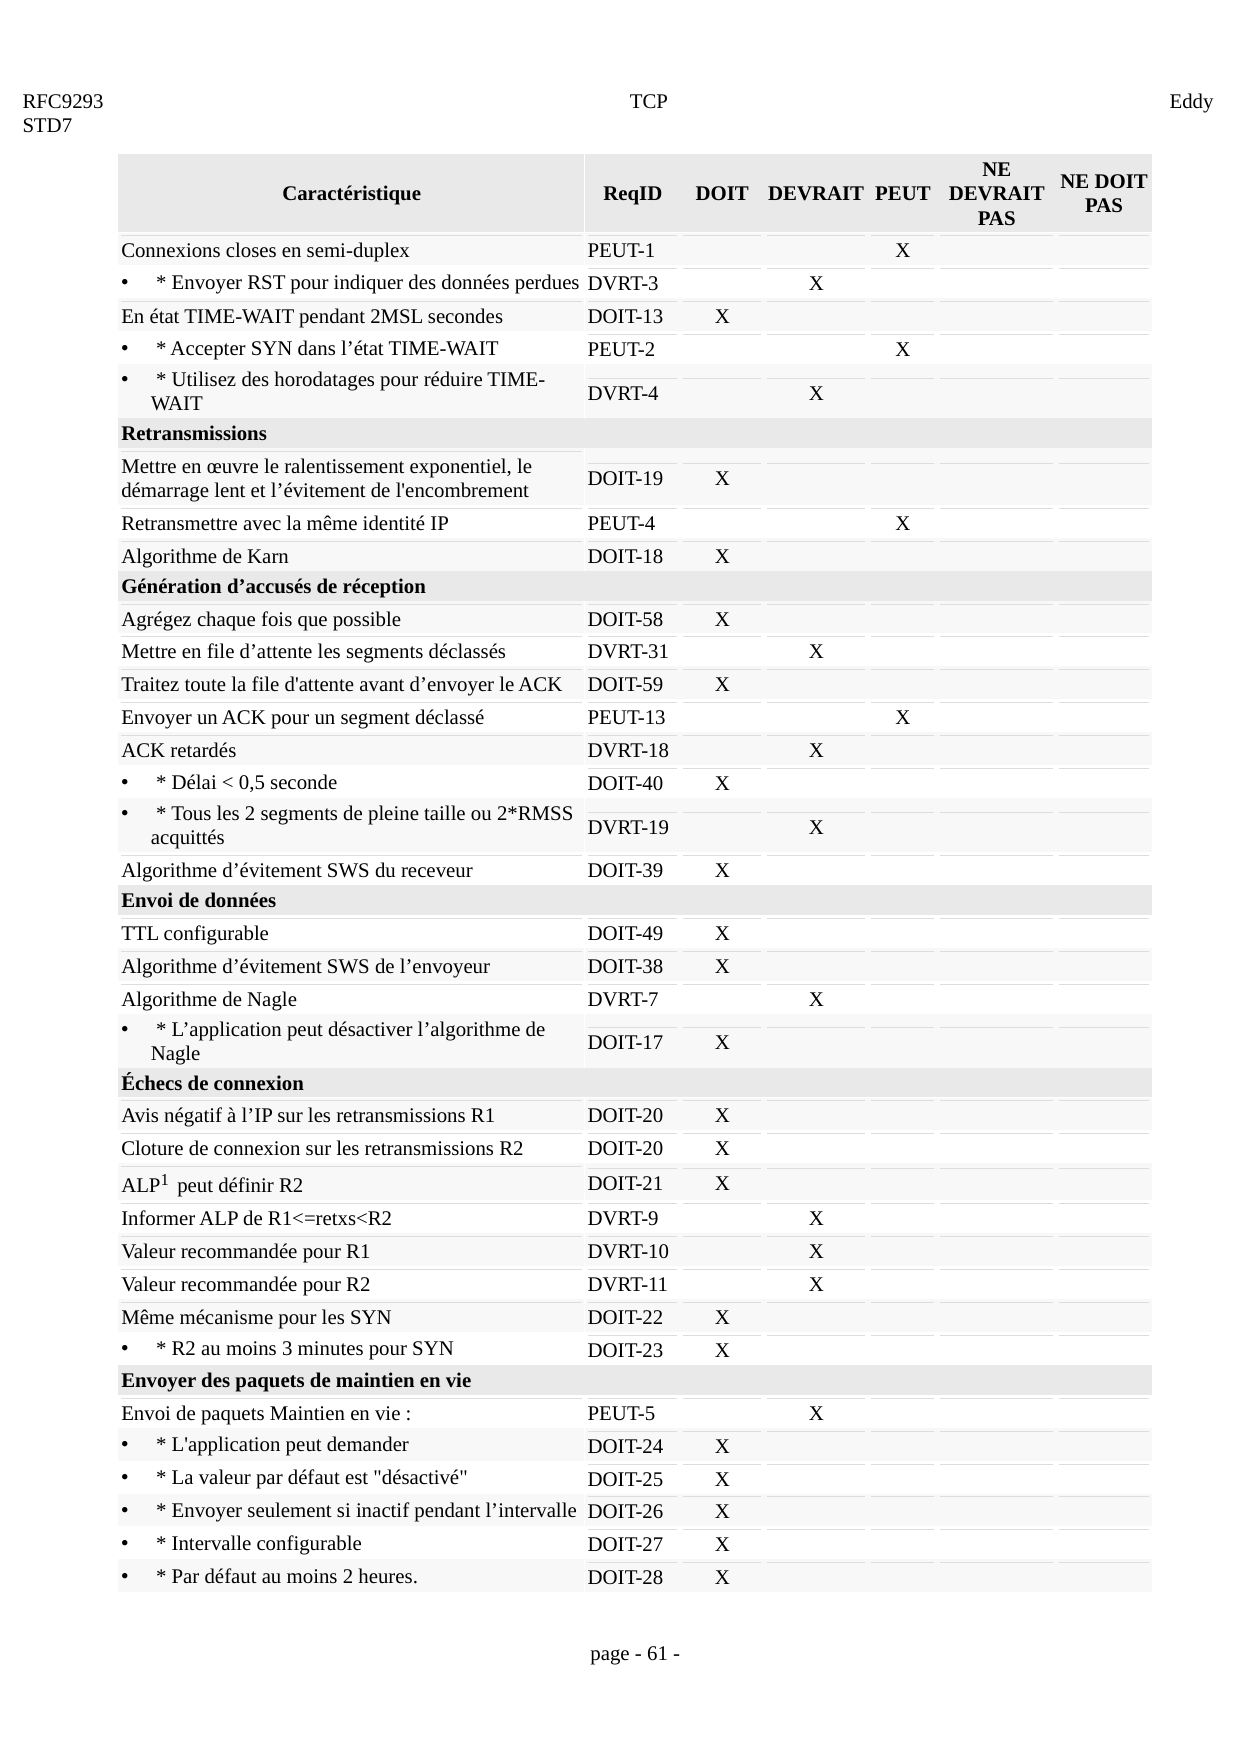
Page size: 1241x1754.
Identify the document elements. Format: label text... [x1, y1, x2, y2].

table_cell DOIT-28 [585, 1559, 680, 1592]
table_cell X [868, 505, 937, 538]
table_cell [1056, 538, 1152, 571]
table_cell [1056, 1559, 1152, 1592]
table_cell [1056, 1130, 1152, 1163]
table_cell [937, 265, 1056, 298]
table_cell [680, 1233, 764, 1266]
table_cell [937, 1266, 1056, 1299]
table_cell [937, 732, 1056, 765]
table_cell DOIT-26 [585, 1494, 680, 1526]
table_cell [1056, 601, 1152, 633]
table_cell [1056, 666, 1152, 699]
table_cell [1056, 1098, 1152, 1130]
table_cell Mettre en œuvre le ralentissement exponentiel, le démarrage lent et l’évitement de l'encombrement [118, 448, 584, 505]
table_cell [764, 448, 868, 505]
table_cell X [868, 233, 937, 265]
table_cell [868, 765, 937, 798]
table_cell [868, 1130, 937, 1163]
table_cell [937, 448, 1056, 505]
table_cell [1056, 364, 1152, 418]
table_cell [680, 798, 764, 852]
table_cell [1056, 265, 1152, 298]
table_cell [1056, 448, 1152, 505]
table_cell X [680, 915, 764, 948]
table_cell Algorithme d’évitement SWS de l’envoyeur [118, 948, 584, 981]
table_cell * Délai < 0,5 seconde [118, 765, 584, 798]
table_cell [1056, 331, 1152, 364]
table_cell * Accepter SYN dans l’état TIME-WAIT [118, 331, 584, 364]
table_cell [680, 981, 764, 1014]
table_cell DVRT-18 [585, 732, 680, 765]
table_cell X [680, 601, 764, 633]
table_cell [764, 1130, 868, 1163]
table_cell [1056, 1299, 1152, 1332]
table_cell * Par défaut au moins 2 heures. [118, 1559, 584, 1592]
table_cell * La valeur par défaut est "désactivé" [118, 1461, 584, 1493]
table_cell DOIT-38 [585, 948, 680, 981]
table_cell [868, 1200, 937, 1233]
table_cell X [680, 765, 764, 798]
table_cell Informer ALP de R1<=retxs<R2 [118, 1200, 584, 1233]
table_cell DOIT-17 [585, 1014, 680, 1068]
table_cell DOIT-39 [585, 852, 680, 885]
table_cell DOIT-13 [585, 298, 680, 331]
table_cell PEUT-2 [585, 331, 680, 364]
table_cell PEUT-4 [585, 505, 680, 538]
table_cell X [680, 1494, 764, 1526]
table_cell ALP1 peut définir R2 [118, 1163, 584, 1200]
table_cell [680, 364, 764, 418]
table_cell [937, 798, 1056, 852]
table_cell [868, 1559, 937, 1592]
table_cell [1056, 1332, 1152, 1365]
table_cell [764, 1526, 868, 1559]
table_cell [868, 1494, 937, 1526]
table_cell Algorithme de Nagle [118, 981, 584, 1014]
table_cell [680, 505, 764, 538]
table_cell Envoi de paquets Maintien en vie : [118, 1395, 584, 1428]
table_cell [764, 1494, 868, 1526]
table_cell [937, 538, 1056, 571]
table_cell [937, 1233, 1056, 1266]
table_cell [764, 1163, 868, 1200]
table_cell [937, 1130, 1056, 1163]
table_cell [937, 505, 1056, 538]
table_cell Envoyer des paquets de maintien en vie [118, 1365, 1152, 1395]
table_cell Génération d’accusés de réception [118, 571, 1152, 601]
table_cell [868, 1461, 937, 1493]
table_cell [764, 505, 868, 538]
table_cell Envoi de données [118, 885, 1152, 915]
table_cell [868, 948, 937, 981]
table_cell [1056, 798, 1152, 852]
table_cell [937, 915, 1056, 948]
table_cell [1056, 1494, 1152, 1526]
table_cell [1056, 298, 1152, 331]
table_cell [937, 1395, 1056, 1428]
table_cell [1056, 1163, 1152, 1200]
table_header ReqID [585, 154, 680, 232]
table_cell X [680, 1332, 764, 1365]
table_cell X [764, 732, 868, 765]
table_cell Valeur recommandée pour R1 [118, 1233, 584, 1266]
table_cell DOIT-40 [585, 765, 680, 798]
table_cell [937, 1461, 1056, 1493]
table_cell [937, 1163, 1056, 1200]
table_cell X [680, 1299, 764, 1332]
table_cell [868, 1233, 937, 1266]
table_cell En état TIME-WAIT pendant 2MSL secondes [118, 298, 584, 331]
table_cell X [868, 699, 937, 732]
table_cell [680, 1266, 764, 1299]
table_cell Avis négatif à l’IP sur les retransmissions R1 [118, 1098, 584, 1130]
table_cell [937, 1014, 1056, 1068]
table_cell [680, 732, 764, 765]
table_cell [680, 331, 764, 364]
table_cell X [680, 1559, 764, 1592]
table_cell Envoyer un ACK pour un segment déclassé [118, 699, 584, 732]
table_cell X [680, 538, 764, 571]
table_cell Retransmissions [118, 418, 1152, 448]
table_cell [868, 1266, 937, 1299]
table_cell DOIT-25 [585, 1461, 680, 1493]
table_cell Connexions closes en semi-duplex [118, 233, 584, 265]
table_cell [1056, 1461, 1152, 1493]
table_cell [868, 732, 937, 765]
table_cell Algorithme de Karn [118, 538, 584, 571]
table_cell [868, 538, 937, 571]
table_cell X [764, 265, 868, 298]
table_cell X [764, 1266, 868, 1299]
table_cell X [764, 364, 868, 418]
table_cell [937, 298, 1056, 331]
table_cell X [680, 1526, 764, 1559]
table_cell [1056, 981, 1152, 1014]
table_cell [680, 265, 764, 298]
table_cell TTL configurable [118, 915, 584, 948]
table_cell Cloture de connexion sur les retransmissions R2 [118, 1130, 584, 1163]
table_cell [868, 852, 937, 885]
table_cell [764, 1014, 868, 1068]
table_cell [764, 852, 868, 885]
table_cell * Utilisez des horodatages pour réduire TIME-WAIT [118, 364, 584, 418]
table_cell [868, 1014, 937, 1068]
table_cell * Intervalle configurable [118, 1526, 584, 1559]
table_cell [764, 1332, 868, 1365]
table_header NE DOIT PAS [1056, 154, 1152, 232]
table_cell [868, 298, 937, 331]
table_cell * R2 au moins 3 minutes pour SYN [118, 1332, 584, 1365]
table_cell [1056, 732, 1152, 765]
table_cell X [764, 981, 868, 1014]
table_cell [868, 1395, 937, 1428]
table_cell X [680, 1428, 764, 1461]
table_cell [937, 852, 1056, 885]
table_cell X [680, 1014, 764, 1068]
table_cell [937, 233, 1056, 265]
table_cell * L'application peut demander [118, 1428, 584, 1461]
table_cell [868, 981, 937, 1014]
table_cell Traitez toute la file d'attente avant d’envoyer le ACK [118, 666, 584, 699]
table_cell [680, 233, 764, 265]
table_cell X [680, 1163, 764, 1200]
table_cell X [680, 852, 764, 885]
table_cell DVRT-9 [585, 1200, 680, 1233]
table_header PEUT [868, 154, 937, 232]
table_cell DVRT-10 [585, 1233, 680, 1266]
table_cell DOIT-58 [585, 601, 680, 633]
table_cell [764, 699, 868, 732]
table_cell [764, 915, 868, 948]
table_cell * L’application peut désactiver l’algorithme de Nagle [118, 1014, 584, 1068]
table_cell [764, 765, 868, 798]
table_cell X [764, 1395, 868, 1428]
table_cell Valeur recommandée pour R2 [118, 1266, 584, 1299]
table_cell X [764, 634, 868, 666]
table_cell DOIT-23 [585, 1332, 680, 1365]
table_cell Algorithme d’évitement SWS du receveur [118, 852, 584, 885]
table_cell [680, 634, 764, 666]
table_cell [764, 1461, 868, 1493]
table_cell Retransmettre avec la même identité IP [118, 505, 584, 538]
table_cell [937, 981, 1056, 1014]
table_cell X [680, 666, 764, 699]
table_cell [868, 798, 937, 852]
table_cell [764, 948, 868, 981]
table_cell * Tous les 2 segments de pleine taille ou 2*RMSS acquittés [118, 798, 584, 852]
table_cell [680, 1395, 764, 1428]
table_cell [937, 1526, 1056, 1559]
table_cell ACK retardés [118, 732, 584, 765]
table_cell [937, 364, 1056, 418]
table_cell DVRT-3 [585, 265, 680, 298]
table_cell [764, 538, 868, 571]
table_cell * Envoyer RST pour indiquer des données perdues [118, 265, 584, 298]
table_header NE DEVRAIT PAS [937, 154, 1056, 232]
table_cell [1056, 699, 1152, 732]
table_cell PEUT-1 [585, 233, 680, 265]
table_cell DOIT-19 [585, 448, 680, 505]
table_cell [937, 601, 1056, 633]
table_cell DOIT-22 [585, 1299, 680, 1332]
table_cell X [680, 1098, 764, 1130]
table_cell DOIT-24 [585, 1428, 680, 1461]
table_cell [868, 1428, 937, 1461]
table_cell [937, 331, 1056, 364]
table_cell DVRT-19 [585, 798, 680, 852]
table_cell [868, 265, 937, 298]
table_cell [680, 1200, 764, 1233]
table_cell [937, 1428, 1056, 1461]
table_cell [937, 765, 1056, 798]
table_cell [937, 1299, 1056, 1332]
table_cell [1056, 233, 1152, 265]
table_cell [764, 601, 868, 633]
table_cell [868, 448, 937, 505]
table_cell [764, 1559, 868, 1592]
table_cell DOIT-27 [585, 1526, 680, 1559]
table_cell [764, 1428, 868, 1461]
table_cell X [868, 331, 937, 364]
table_cell [764, 666, 868, 699]
table_cell [764, 331, 868, 364]
table_cell [1056, 1395, 1152, 1428]
table_cell [937, 1200, 1056, 1233]
table_cell [868, 1163, 937, 1200]
table_cell DVRT-4 [585, 364, 680, 418]
table_cell [764, 233, 868, 265]
table_cell DOIT-21 [585, 1163, 680, 1200]
table_cell X [680, 298, 764, 331]
table_cell [764, 1299, 868, 1332]
table_cell [1056, 852, 1152, 885]
table_cell [1056, 1200, 1152, 1233]
table_cell Échecs de connexion [118, 1068, 1152, 1097]
table_cell [868, 1526, 937, 1559]
table_cell [680, 699, 764, 732]
table_cell PEUT-13 [585, 699, 680, 732]
table_cell [764, 1098, 868, 1130]
table_cell Mettre en file d’attente les segments déclassés [118, 634, 584, 666]
table_cell [1056, 505, 1152, 538]
table_cell [868, 915, 937, 948]
table_cell [1056, 1428, 1152, 1461]
table_cell X [764, 798, 868, 852]
table_cell [937, 634, 1056, 666]
table_cell [937, 1332, 1056, 1365]
table_cell [1056, 765, 1152, 798]
table_cell [1056, 948, 1152, 981]
table_cell PEUT-5 [585, 1395, 680, 1428]
table_cell [868, 601, 937, 633]
table_header DEVRAIT [764, 154, 868, 232]
table_cell Agrégez chaque fois que possible [118, 601, 584, 633]
table_cell DVRT-31 [585, 634, 680, 666]
table_cell [937, 699, 1056, 732]
table_cell [1056, 1526, 1152, 1559]
table_cell DOIT-18 [585, 538, 680, 571]
table_cell DVRT-11 [585, 1266, 680, 1299]
table_cell [937, 666, 1056, 699]
table_cell DOIT-49 [585, 915, 680, 948]
table_cell DVRT-7 [585, 981, 680, 1014]
table_cell Même mécanisme pour les SYN [118, 1299, 584, 1332]
table_cell [868, 634, 937, 666]
table_cell [937, 1559, 1056, 1592]
table_cell X [680, 948, 764, 981]
table_cell * Envoyer seulement si inactif pendant l’intervalle [118, 1494, 584, 1526]
table_cell [1056, 1266, 1152, 1299]
table_cell DOIT-59 [585, 666, 680, 699]
table_cell DOIT-20 [585, 1098, 680, 1130]
table_header Caractéristique [118, 154, 584, 232]
table_cell [868, 364, 937, 418]
table_header DOIT [680, 154, 764, 232]
table_cell [868, 666, 937, 699]
table_cell X [680, 1130, 764, 1163]
table_cell [937, 1098, 1056, 1130]
table_cell [1056, 1014, 1152, 1068]
table_cell X [764, 1233, 868, 1266]
table_cell [1056, 634, 1152, 666]
table_cell X [764, 1200, 868, 1233]
table_cell [868, 1299, 937, 1332]
table_cell [764, 298, 868, 331]
table_cell X [680, 1461, 764, 1493]
table_cell [937, 948, 1056, 981]
table_cell [1056, 915, 1152, 948]
table_cell DOIT-20 [585, 1130, 680, 1163]
table_cell [1056, 1233, 1152, 1266]
table_cell [937, 1494, 1056, 1526]
table_cell [868, 1332, 937, 1365]
table_cell [868, 1098, 937, 1130]
table_cell X [680, 448, 764, 505]
